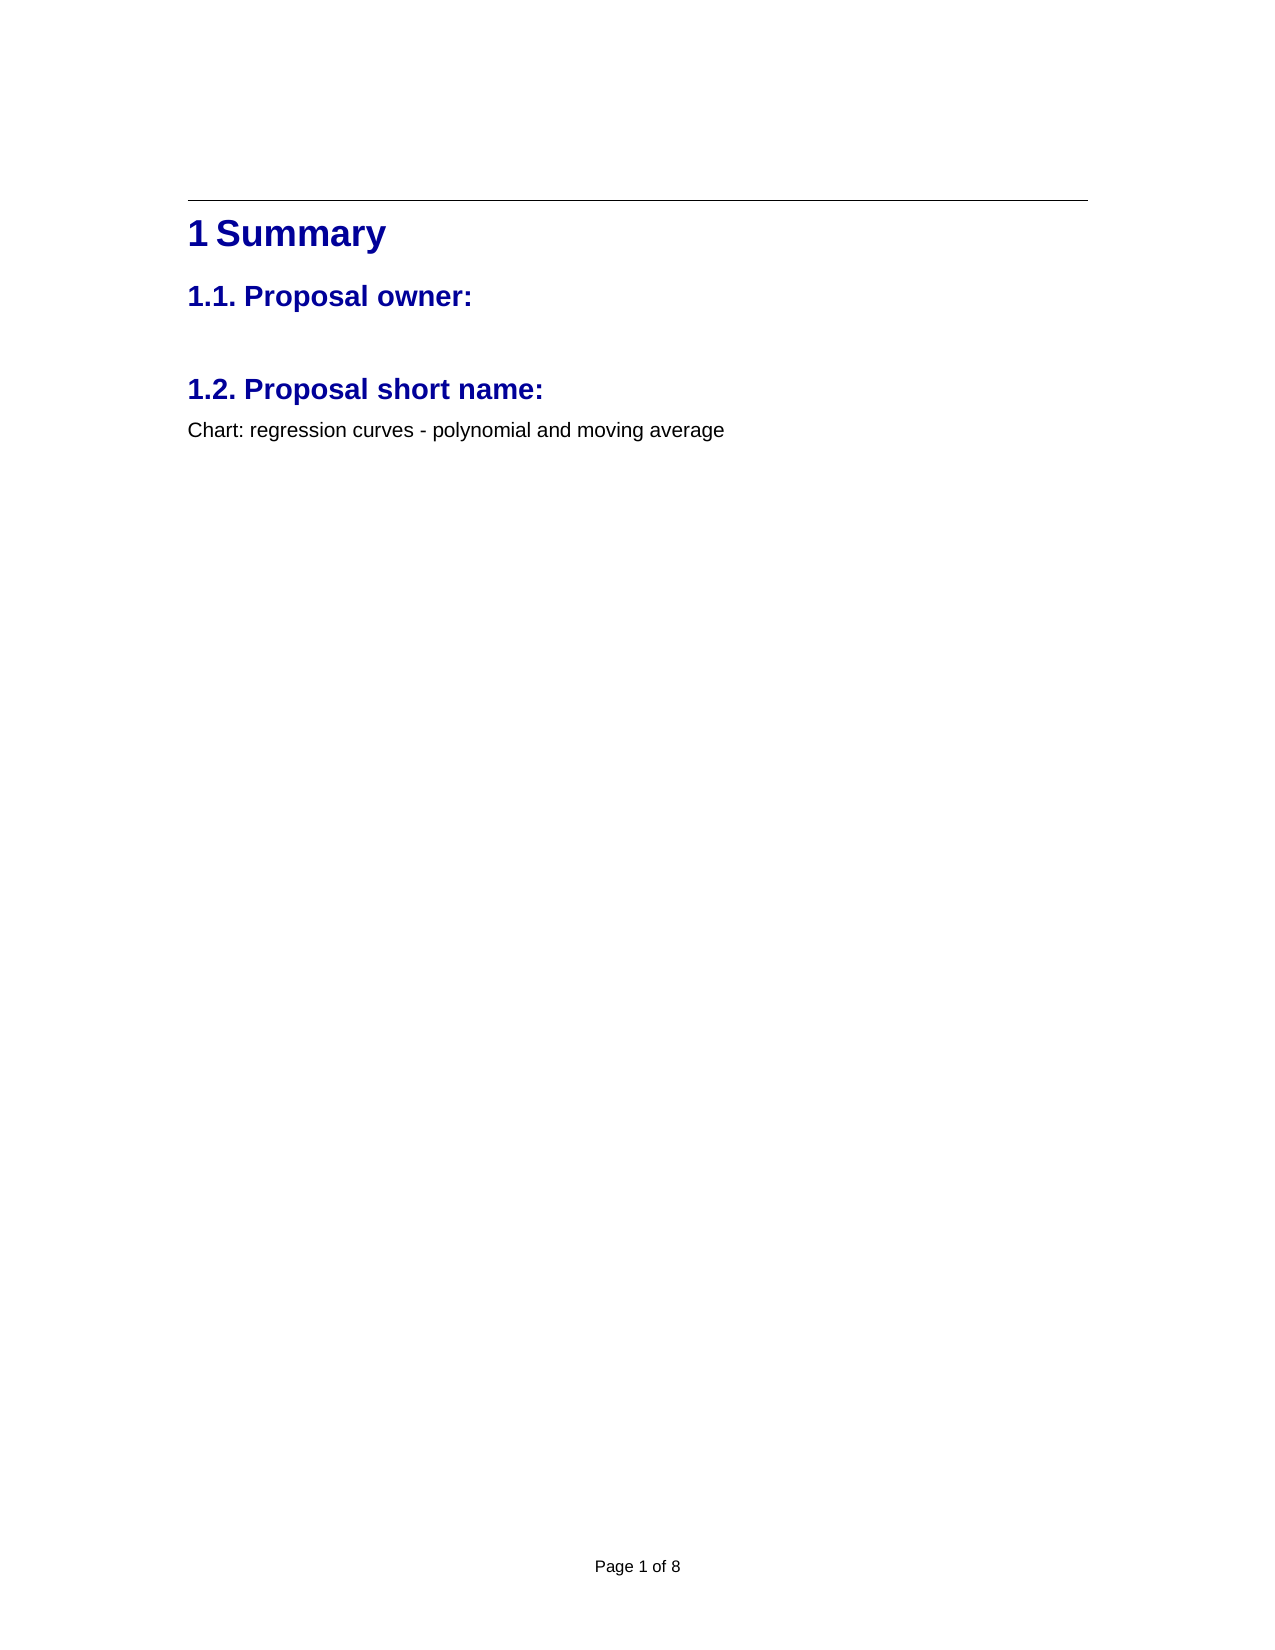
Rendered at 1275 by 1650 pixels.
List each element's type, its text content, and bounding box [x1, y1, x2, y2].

text Chart: regression curves - polynomial and moving average [187, 418, 1088, 441]
subtitle Proposal owner: [187, 279, 1088, 312]
subtitle Proposal short name: [187, 373, 1088, 406]
subtitle Summary [187, 201, 1088, 254]
